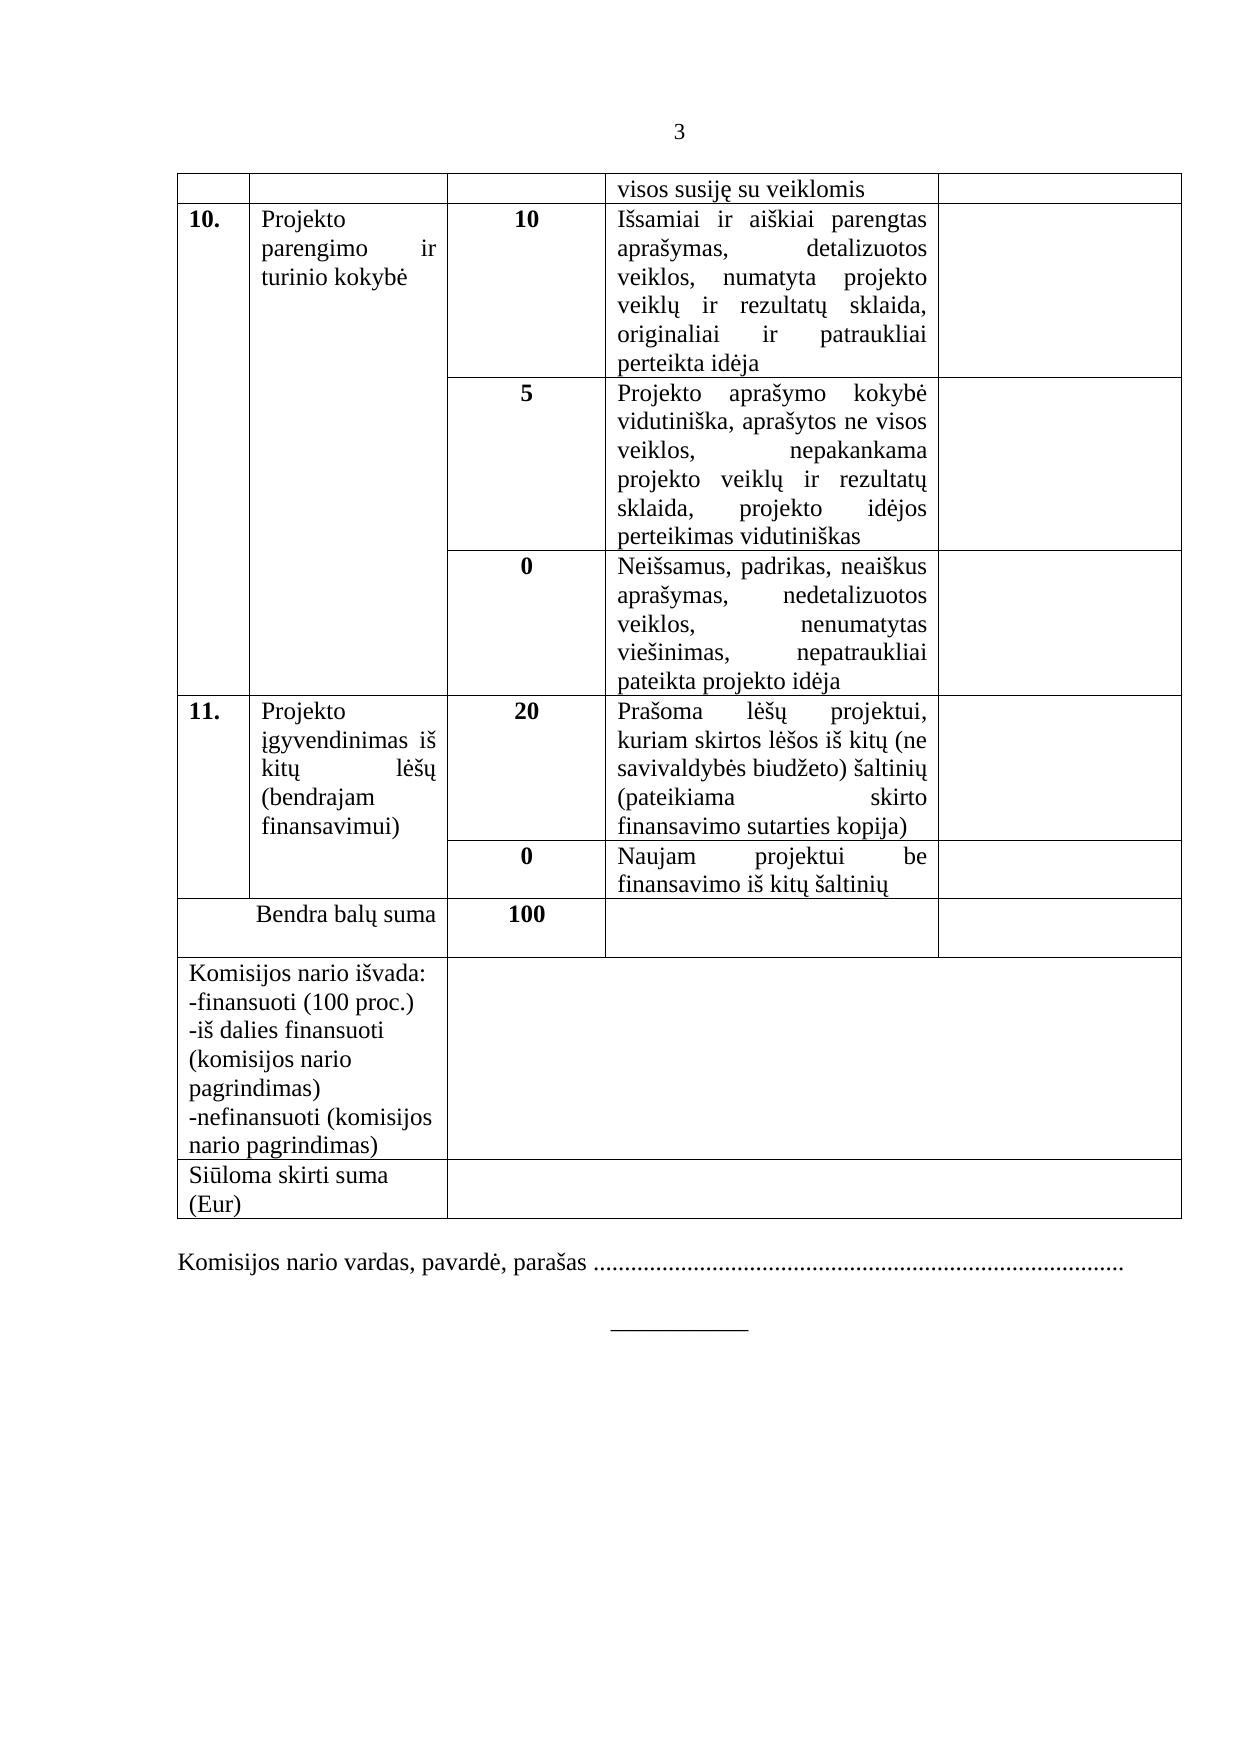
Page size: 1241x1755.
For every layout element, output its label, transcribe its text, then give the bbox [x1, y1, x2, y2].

text ___________ [177, 1305, 1181, 1334]
table_cell Projekto įgyvendinimas iš kitų lėšų (bendrajam finansavimui) [250, 696, 447, 898]
table_cell [178, 174, 249, 203]
table_cell [939, 204, 1181, 377]
table_cell Projekto parengimo ir turinio kokybė [250, 204, 447, 695]
table_cell 11. [178, 696, 249, 898]
table_cell [250, 174, 447, 203]
table_cell 0 [448, 551, 605, 695]
table_cell Bendra balų suma [178, 899, 447, 957]
table_cell Prašoma lėšų projektui, kuriam skirtos lėšos iš kitų (ne savivaldybės biudžeto) šaltinių (pateikiama skirto finansavimo sutarties kopija) [606, 696, 938, 840]
table_cell Neišsamus, padrikas, neaiškus aprašymas, nedetalizuotos veiklos, nenumatytas viešinimas, nepatraukliai pateikta projekto idėja [606, 551, 938, 695]
table_cell 20 [448, 696, 605, 840]
table_cell Siūloma skirti suma (Eur) [178, 1160, 447, 1218]
table_cell Komisijos nario išvada: -finansuoti (100 proc.) -iš dalies finansuoti (komisijos nario pagrindimas) -nefinansuoti (komisijos nario pagrindimas) [178, 958, 447, 1159]
table_cell [448, 958, 1181, 1159]
table_cell Naujam projektui be finansavimo iš kitų šaltinių [606, 841, 938, 898]
table_cell Projekto aprašymo kokybė vidutiniška, aprašytos ne visos veiklos, nepakankama projekto veiklų ir rezultatų sklaida, projekto idėjos perteikimas vidutiniškas [606, 378, 938, 550]
table_cell [939, 378, 1181, 550]
table_cell [939, 696, 1181, 840]
table_cell 10. [178, 204, 249, 695]
table_cell [448, 1160, 1181, 1218]
table_cell [939, 551, 1181, 695]
table_cell Išsamiai ir aiškiai parengtas aprašymas, detalizuotos veiklos, numatyta projekto veiklų ir rezultatų sklaida, originaliai ir patraukliai perteikta idėja [606, 204, 938, 377]
table_cell 0 [448, 841, 605, 898]
table_cell visos susiję su veiklomis [606, 174, 938, 203]
table_cell 100 [448, 899, 605, 957]
table_cell [939, 841, 1181, 898]
table_cell [606, 899, 938, 957]
table_cell [448, 174, 605, 203]
text Komisijos nario vardas, pavardė, parašas ..................................................................................... [177, 1247, 1181, 1276]
table_cell 10 [448, 204, 605, 377]
table_cell [939, 899, 1181, 957]
table_cell [939, 174, 1181, 203]
table_cell 5 [448, 378, 605, 550]
